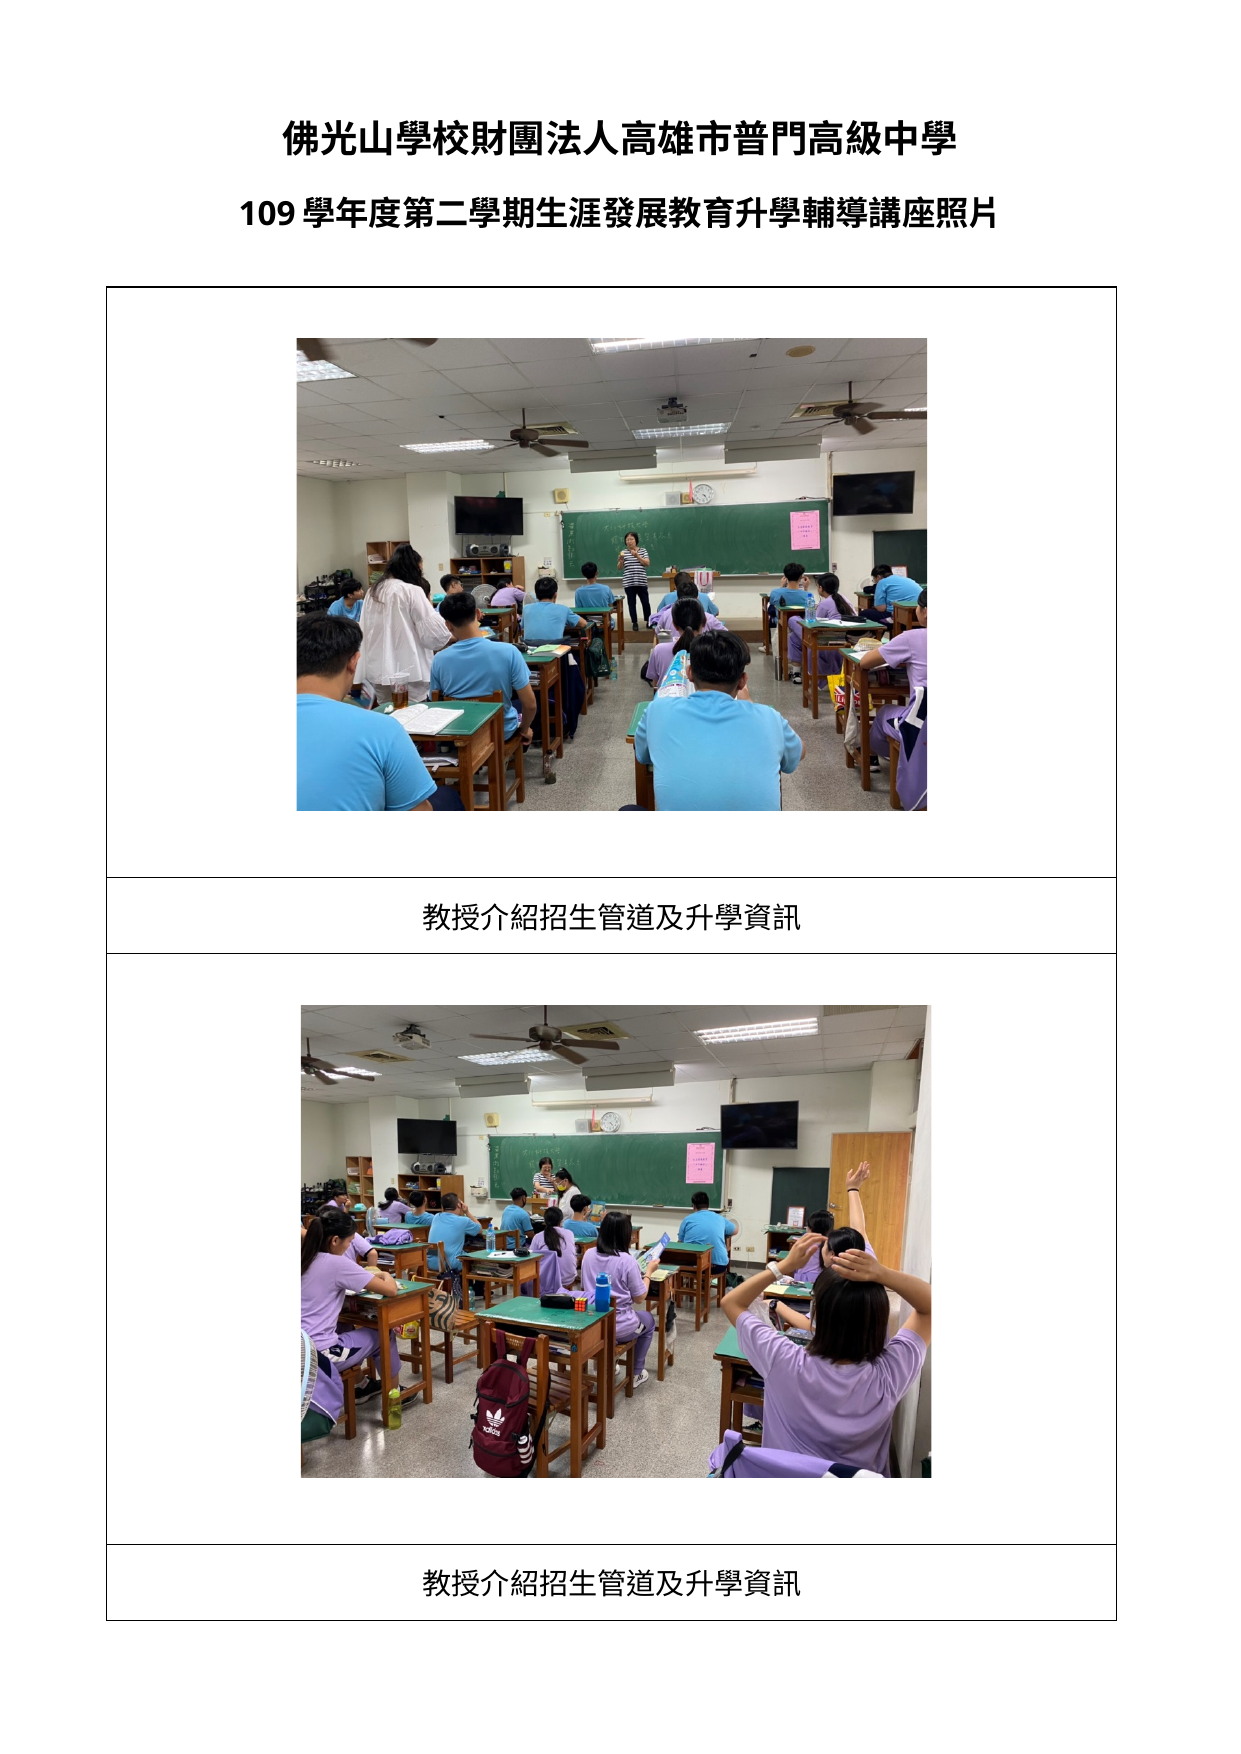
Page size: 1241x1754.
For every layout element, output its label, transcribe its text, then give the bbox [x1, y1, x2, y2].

table_cell [107, 954, 1116, 1543]
picture [300, 1005, 932, 1478]
table_cell 教授介紹招生管道及升學資訊 [107, 1545, 1116, 1619]
table_header [107, 288, 1116, 877]
picture [296, 338, 928, 811]
text 109學年度第二學期生涯發展教育升學輔導講座照片 [118, 174, 1122, 249]
table_cell 教授介紹招生管道及升學資訊 [107, 878, 1116, 953]
text 佛光山學校財團法人高雄市普門高級中學 [118, 99, 1122, 174]
